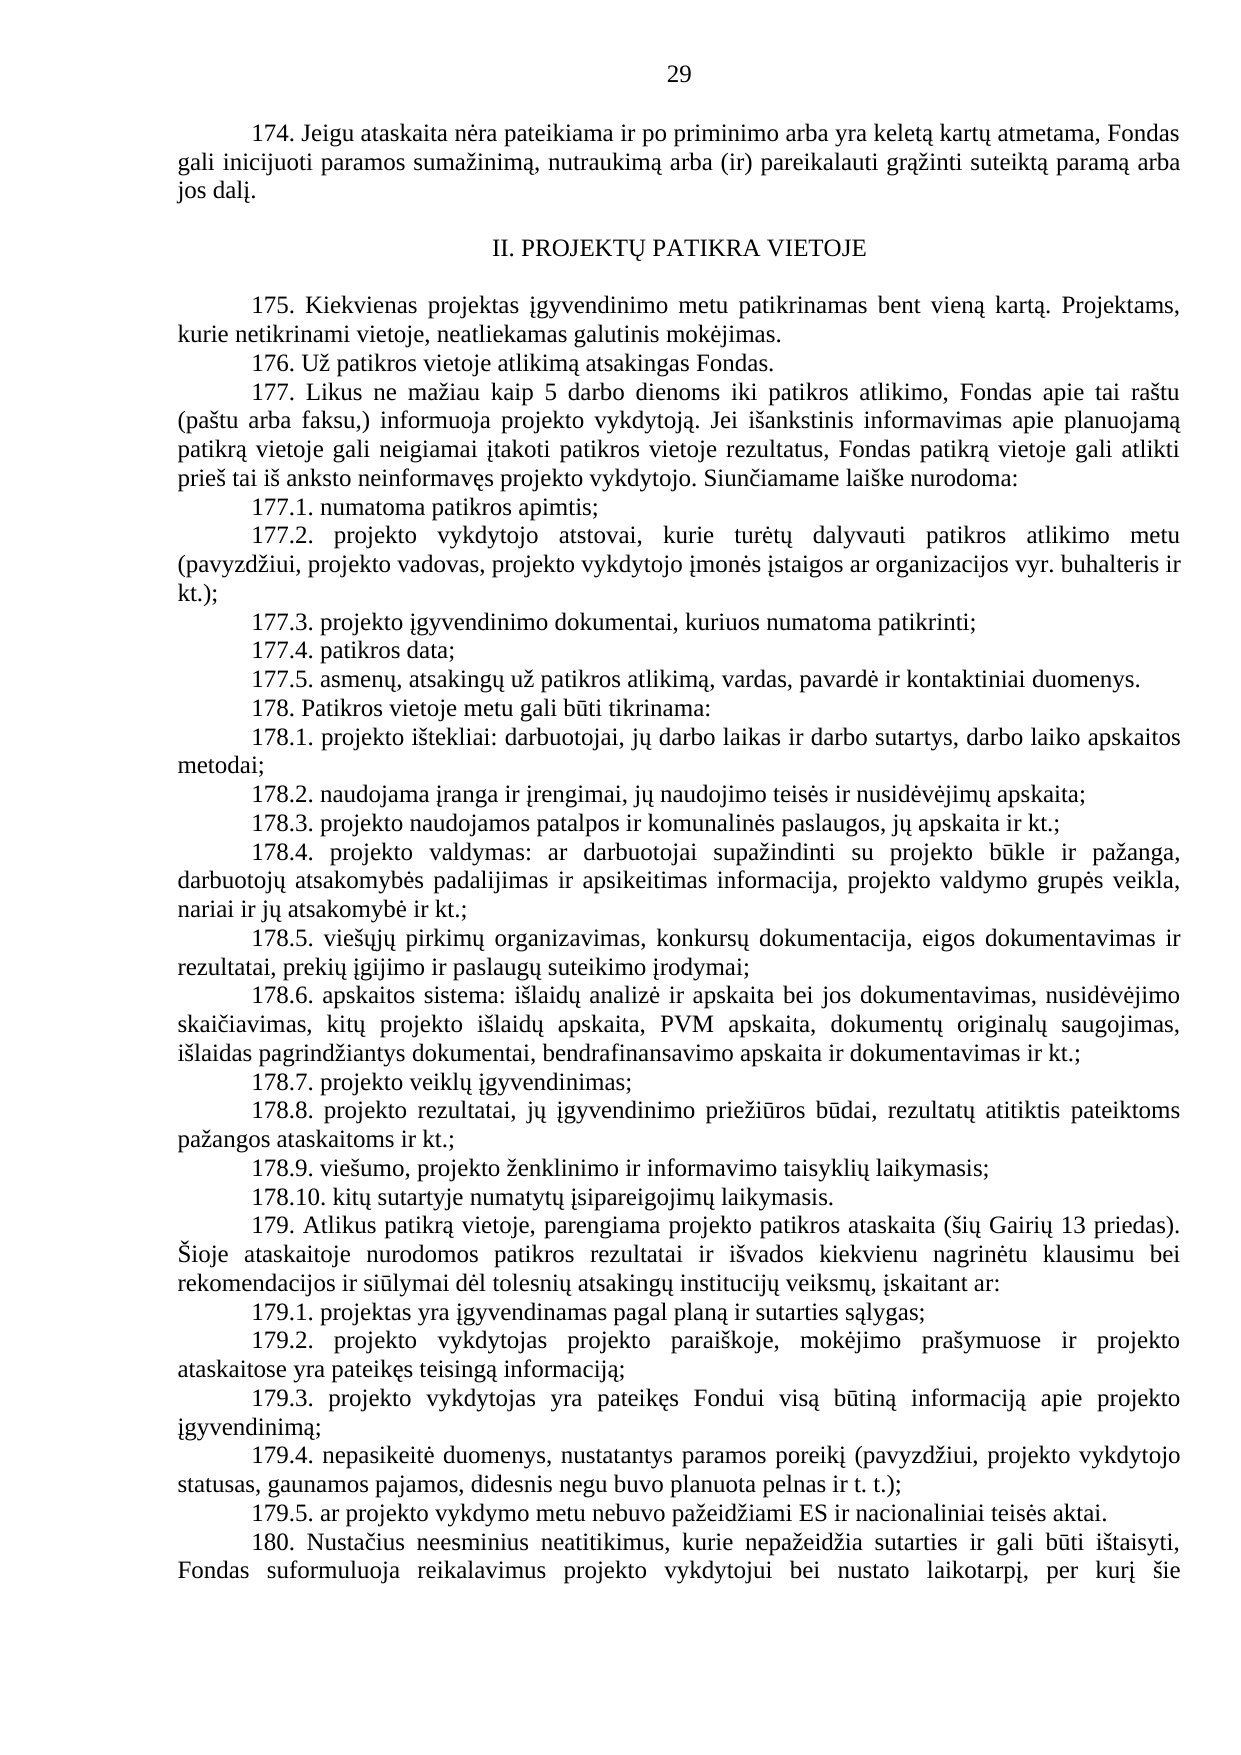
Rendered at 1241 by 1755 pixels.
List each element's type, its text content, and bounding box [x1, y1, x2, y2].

text 176. Už patikros vietoje atlikimą atsakingas Fondas. [177, 348, 1181, 377]
text 174. Jeigu ataskaita nėra pateikiama ir po priminimo arba yra keletą kartų atmetama, Fondas gali inicijuoti paramos sumažinimą, nutraukimą arba (ir) pareikalauti grąžinti suteiktą paramą arba jos dalį. [177, 118, 1181, 204]
text 179.1. projektas yra įgyvendinamas pagal planą ir sutarties sąlygas; [177, 1297, 1181, 1326]
text 178.1. projekto ištekliai: darbuotojai, jų darbo laikas ir darbo sutartys, darbo laiko apskaitos metodai; [177, 722, 1181, 779]
text 178.2. naudojama įranga ir įrengimai, jų naudojimo teisės ir nusidėvėjimų apskaita; [177, 779, 1181, 808]
text 179.3. projekto vykdytojas yra pateikęs Fondui visą būtiną informaciją apie projekto įgyvendinimą; [177, 1383, 1181, 1441]
text 175. Kiekvienas projektas įgyvendinimo metu patikrinamas bent vieną kartą. Projektams, kurie netikrinami vietoje, neatliekamas galutinis mokėjimas. [177, 291, 1181, 348]
text 177.2. projekto vykdytojo atstovai, kurie turėtų dalyvauti patikros atlikimo metu (pavyzdžiui, projekto vadovas, projekto vykdytojo įmonės įstaigos ar organizacijos vyr. buhalteris ir kt.); [177, 521, 1181, 607]
text 178.7. projekto veiklų įgyvendinimas; [177, 1067, 1181, 1096]
text 177.1. numatoma patikros apimtis; [177, 492, 1181, 521]
text 177. Likus ne mažiau kaip 5 darbo dienoms iki patikros atlikimo, Fondas apie tai raštu (paštu arba faksu,) informuoja projekto vykdytoją. Jei išankstinis informavimas apie planuojamą patikrą vietoje gali neigiamai įtakoti patikros vietoje rezultatus, Fondas patikrą vietoje gali atlikti prieš tai iš anksto neinformavęs projekto vykdytojo. Siunčiamame laiške nurodoma: [177, 377, 1181, 492]
text 178.8. projekto rezultatai, jų įgyvendinimo priežiūros būdai, rezultatų atitiktis pateiktoms pažangos ataskaitoms ir kt.; [177, 1096, 1181, 1153]
text 178.6. apskaitos sistema: išlaidų analizė ir apskaita bei jos dokumentavimas, nusidėvėjimo skaičiavimas, kitų projekto išlaidų apskaita, PVM apskaita, dokumentų originalų saugojimas, išlaidas pagrindžiantys dokumentai, bendrafinansavimo apskaita ir dokumentavimas ir kt.; [177, 981, 1181, 1067]
text 177.3. projekto įgyvendinimo dokumentai, kuriuos numatoma patikrinti; [177, 607, 1181, 636]
text 179.5. ar projekto vykdymo metu nebuvo pažeidžiami ES ir nacionaliniai teisės aktai. [177, 1498, 1181, 1527]
text 178.3. projekto naudojamos patalpos ir komunalinės paslaugos, jų apskaita ir kt.; [177, 808, 1181, 837]
text 177.5. asmenų, atsakingų už patikros atlikimą, vardas, pavardė ir kontaktiniai duomenys. [177, 664, 1181, 693]
text 179.2. projekto vykdytojas projekto paraiškoje, mokėjimo prašymuose ir projekto ataskaitose yra pateikęs teisingą informaciją; [177, 1326, 1181, 1383]
text 179.4. nepasikeitė duomenys, nustatantys paramos poreikį (pavyzdžiui, projekto vykdytojo statusas, gaunamos pajamos, didesnis negu buvo planuota pelnas ir t. t.); [177, 1441, 1181, 1498]
text 180. Nustačius neesminius neatitikimus, kurie nepažeidžia sutarties ir gali būti ištaisyti, Fondas suformuluoja reikalavimus projekto vykdytojui bei nustato laikotarpį, per kurį šie [177, 1527, 1181, 1584]
text 178. Patikros vietoje metu gali būti tikrinama: [177, 693, 1181, 722]
text II. PROJEKTŲ PATIKRA VIETOJE [177, 233, 1181, 262]
text 178.4. projekto valdymas: ar darbuotojai supažindinti su projekto būkle ir pažanga, darbuotojų atsakomybės padalijimas ir apsikeitimas informacija, projekto valdymo grupės veikla, nariai ir jų atsakomybė ir kt.; [177, 837, 1181, 923]
text 178.5. viešųjų pirkimų organizavimas, konkursų dokumentacija, eigos dokumentavimas ir rezultatai, prekių įgijimo ir paslaugų suteikimo įrodymai; [177, 923, 1181, 981]
text 178.9. viešumo, projekto ženklinimo ir informavimo taisyklių laikymasis; [177, 1153, 1181, 1182]
text 179. Atlikus patikrą vietoje, parengiama projekto patikros ataskaita (šių Gairių 13 priedas). Šioje ataskaitoje nurodomos patikros rezultatai ir išvados kiekvienu nagrinėtu klausimu bei rekomendacijos ir siūlymai dėl tolesnių atsakingų institucijų veiksmų, įskaitant ar: [177, 1211, 1181, 1297]
text 178.10. kitų sutartyje numatytų įsipareigojimų laikymasis. [177, 1182, 1181, 1211]
text 177.4. patikros data; [177, 636, 1181, 664]
